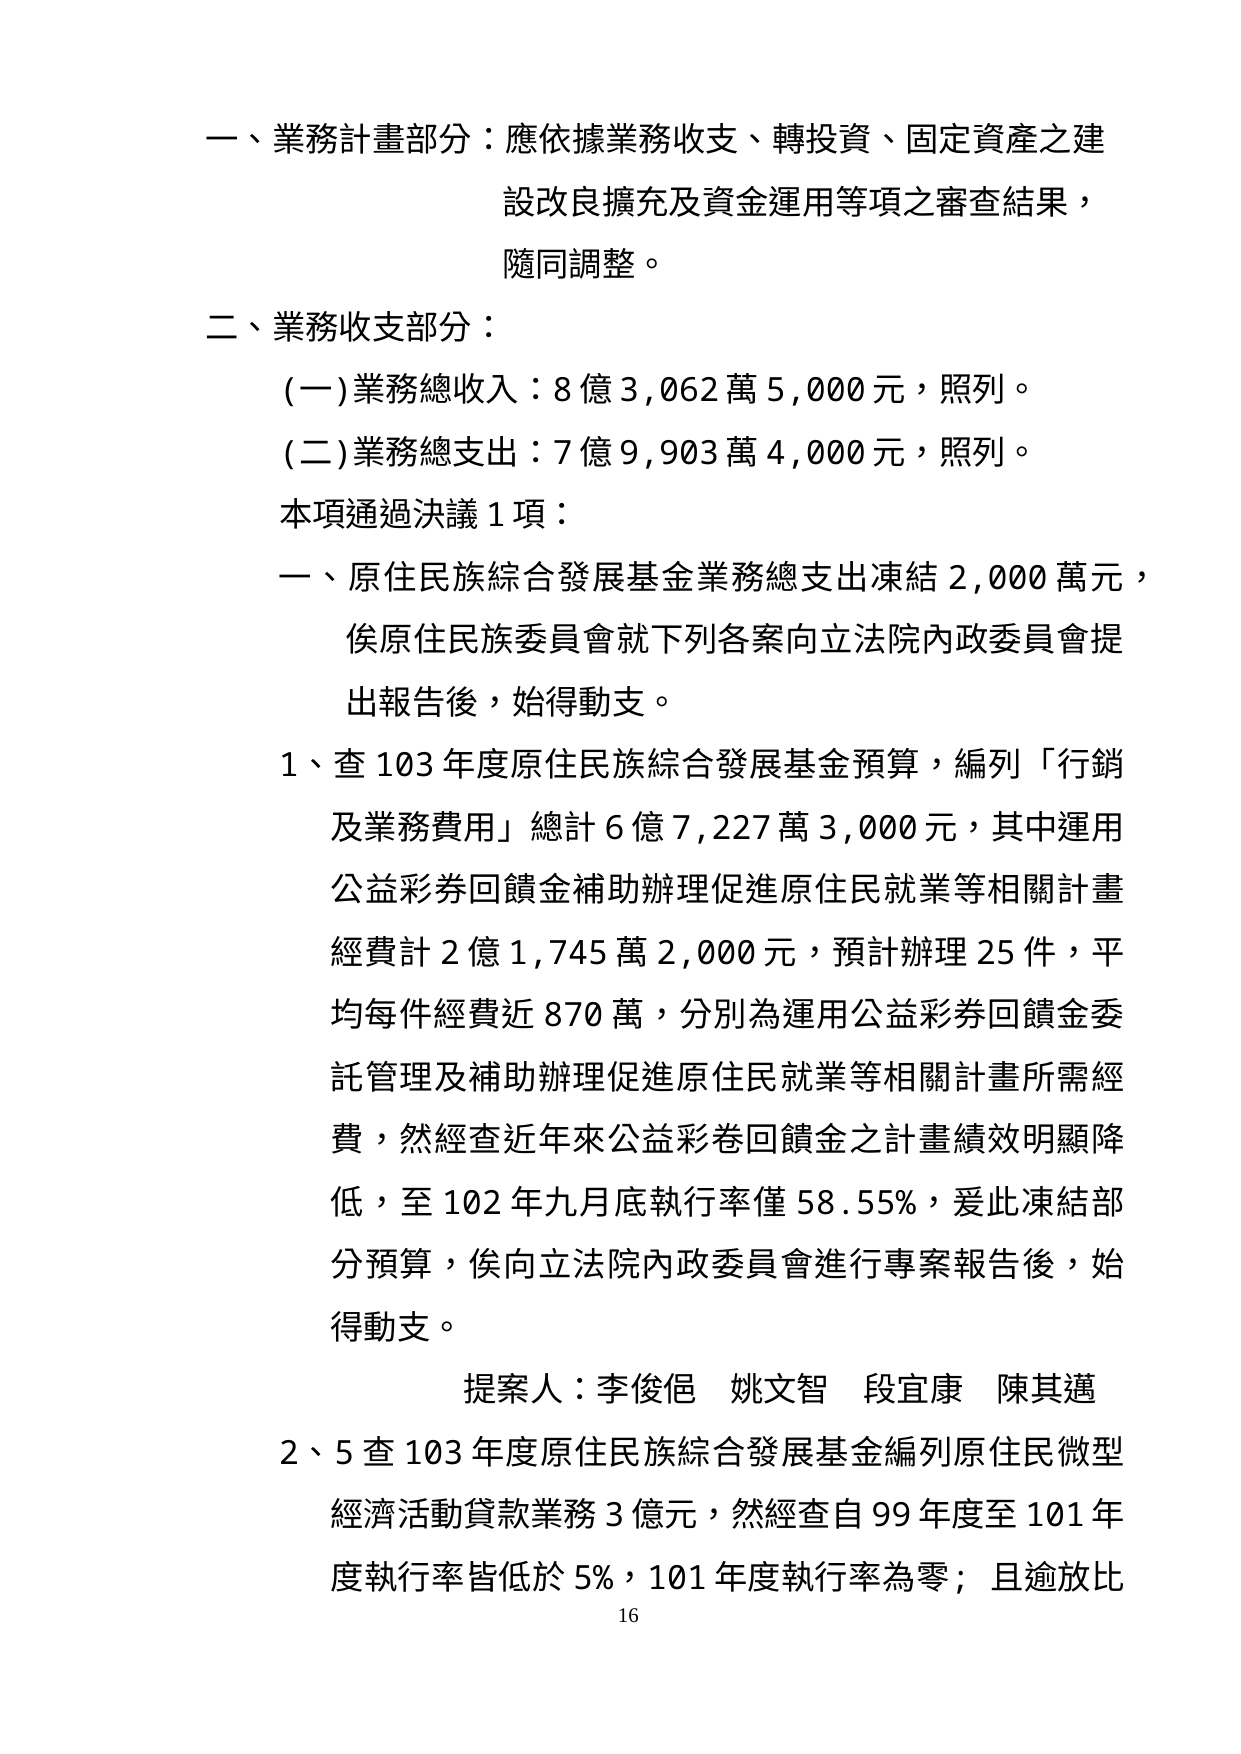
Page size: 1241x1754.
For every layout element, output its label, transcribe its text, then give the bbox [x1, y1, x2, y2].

text (二)業務總支出：7億9,903萬4,000元，照列。 [279, 408, 1125, 471]
text 本項通過決議1項： [279, 471, 1125, 533]
text 2、5查103年度原住民族綜合發展基金編列原住民微型經濟活動貸款業務3億元，然經查自99年度至101年度執行率皆低於5%，101年度執行率為零; 且逾放比 [278, 1408, 1125, 1596]
text 二、業務收支部分： [205, 283, 1125, 346]
text (一)業務總收入：8億3,062萬5,000元，照列。 [279, 346, 1125, 408]
text 一、原住民族綜合發展基金業務總支出凍結2,000萬元，俟原住民族委員會就下列各案向立法院內政委員會提出報告後，始得動支。 [279, 533, 1125, 721]
text 一、業務計畫部分：應依據業務收支、轉投資、固定資產之建設改良擴充及資金運用等項之審查結果，隨同調整。 [205, 96, 1125, 283]
text 1、查103年度原住民族綜合發展基金預算，編列「行銷及業務費用」總計6億7,227萬3,000元，其中運用公益彩券回饋金補助辦理促進原住民就業等相關計畫經費計2億1,745萬2,000元，預計辦理25件，平均每件經費近870萬，分別為運用公益彩券回饋金委託管理及補助辦理促進原住民就業等相關計畫所需經費，然經查近年來公益彩卷回饋金之計畫績效明顯降低，至102年九月底執行率僅58.55%，爰此凍結部分預算，俟向立法院內政委員會進行專案報告後，始得動支。 [278, 721, 1125, 1346]
text 提案人：李俊俋 姚文智 段宜康 陳其邁 [330, 1346, 1125, 1408]
